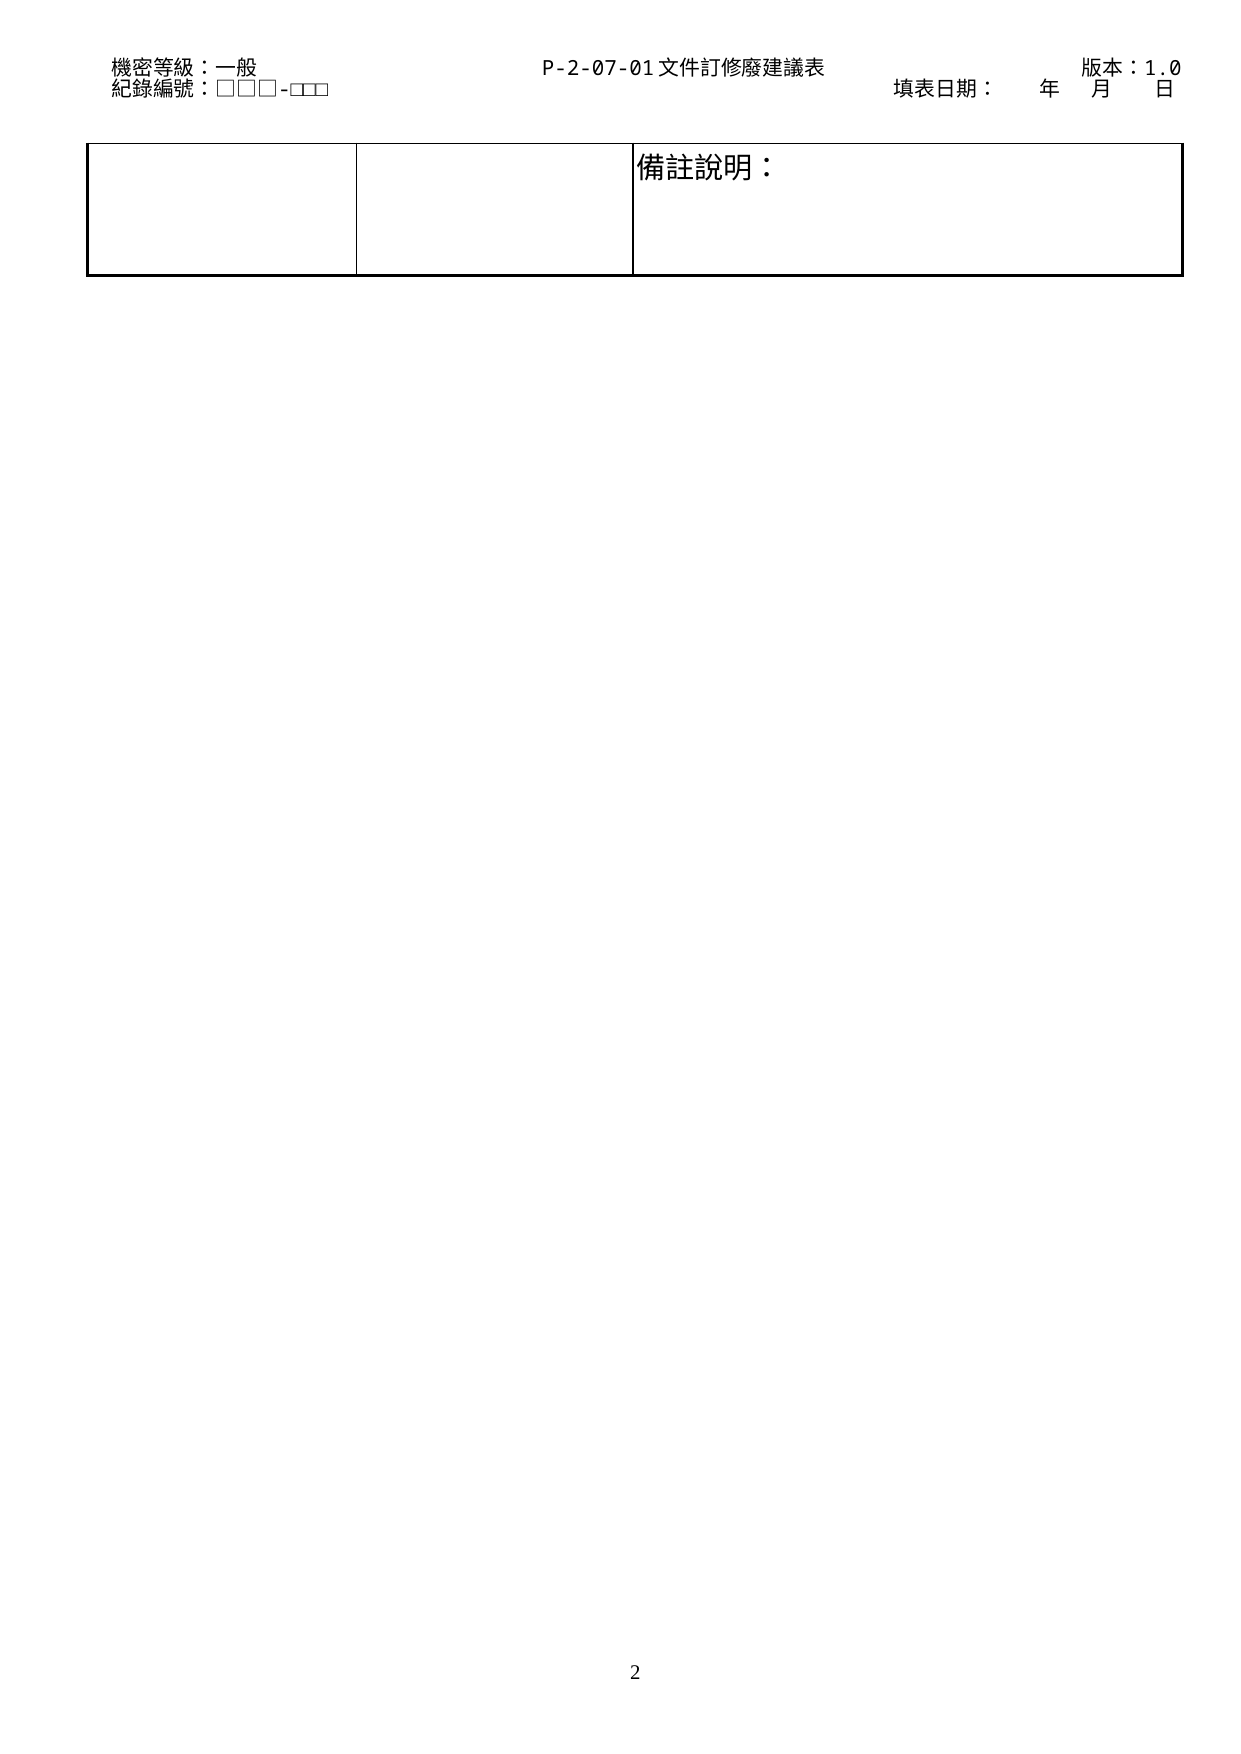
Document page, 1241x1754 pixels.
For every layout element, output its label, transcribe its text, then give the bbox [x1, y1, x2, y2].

table_cell [89, 144, 356, 274]
table_cell [357, 144, 632, 274]
table_cell 備註說明： [634, 144, 1181, 274]
